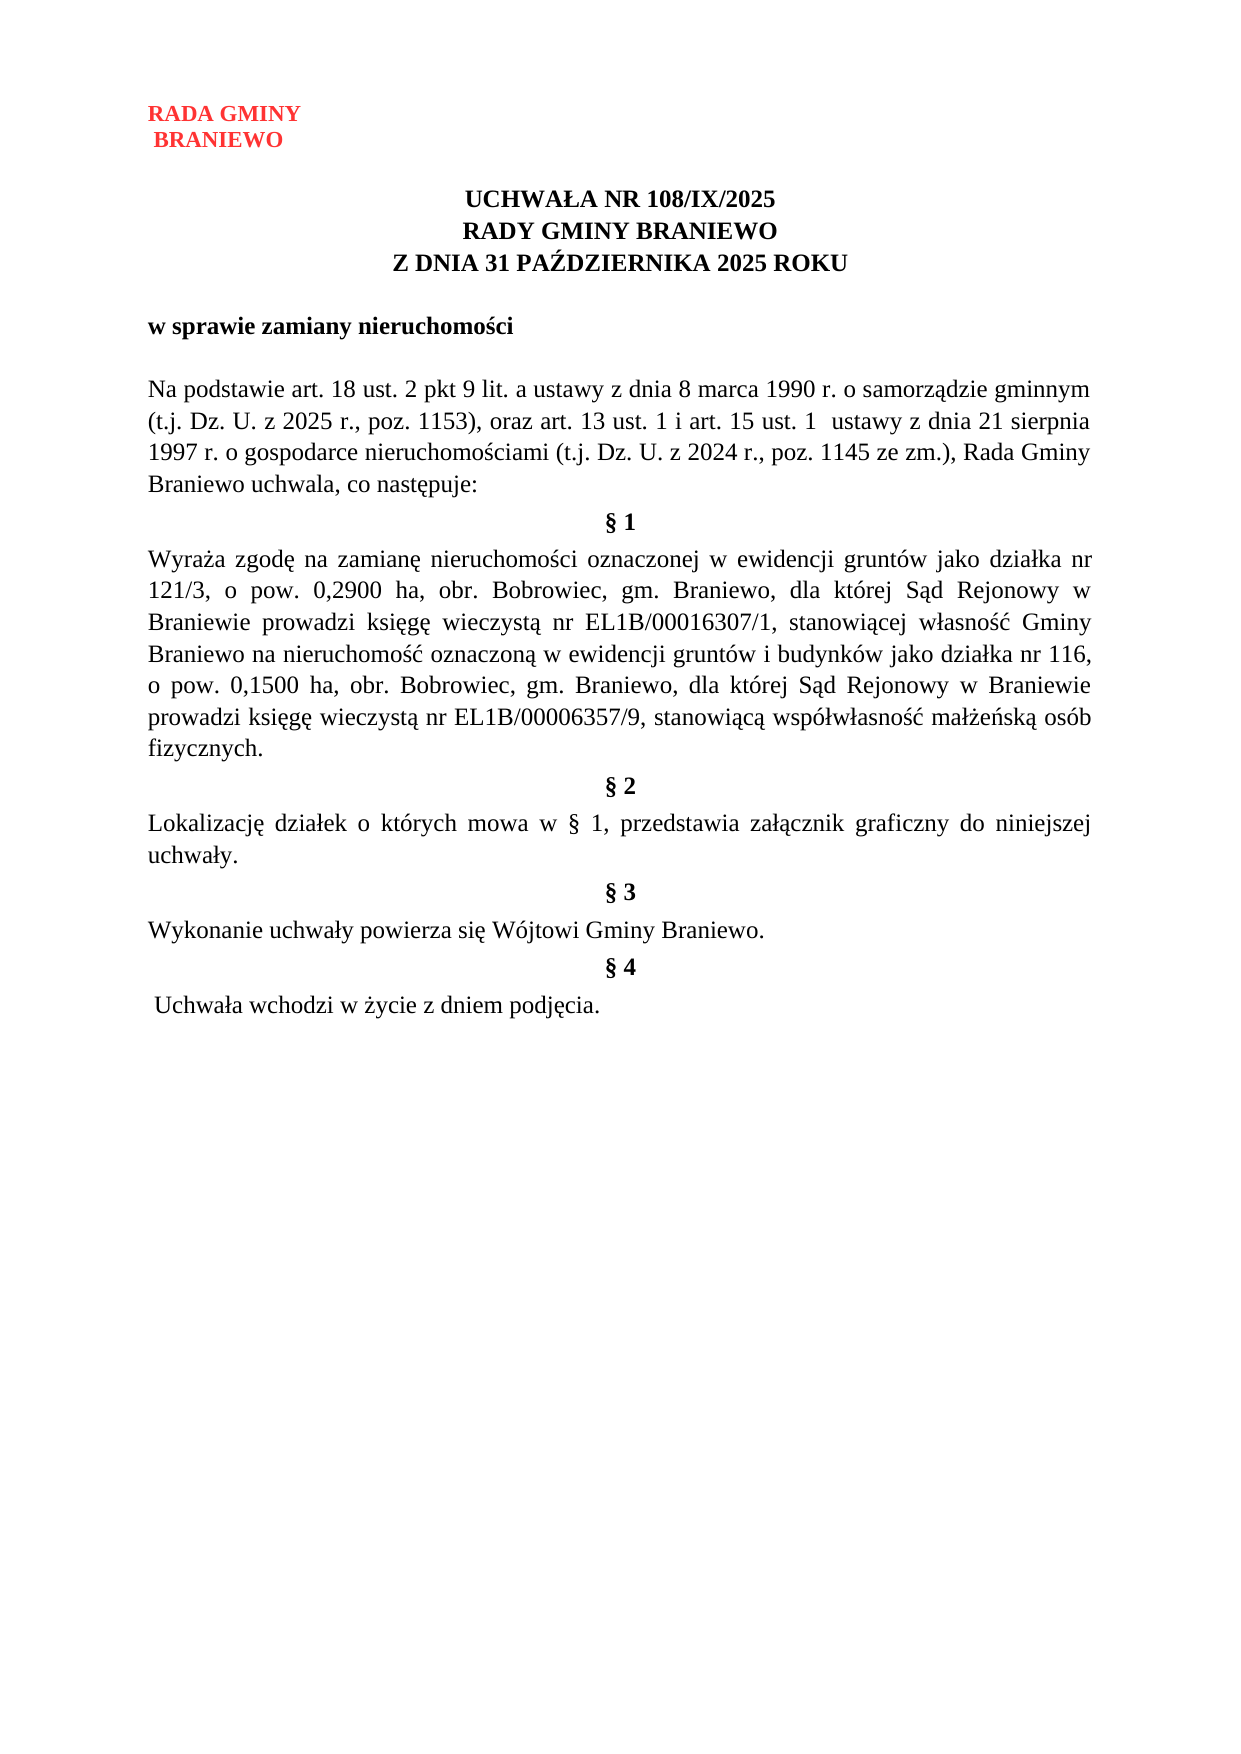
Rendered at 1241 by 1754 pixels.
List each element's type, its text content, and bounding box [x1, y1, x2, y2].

text RADY GMINY BRANIEWO [148, 216, 1093, 245]
text w sprawie zamiany nieruchomości [148, 311, 1093, 340]
text BRANIEWO [148, 126, 1093, 153]
text Na podstawie art. 18 ust. 2 pkt 9 lit. a ustawy z dnia 8 marca 1990 r. o samorządzie gminnym (t.j. Dz. U. z 2025 r., poz. 1153), oraz art. 13 ust. 1 i art. 15 ust. 1 ustawy z dnia 21 sierpnia 1997 r. o gospodarce nieruchomościami (t.j. Dz. U. z 2024 r., poz. 1145 ze zm.), Rada Gminy Braniewo uchwala, co następuje: [148, 374, 1093, 498]
text Wykonanie uchwały powierza się Wójtowi Gminy Braniewo. [148, 915, 1093, 944]
text Uchwała wchodzi w życie z dniem podjęcia. [148, 990, 1093, 1019]
text § 4 [148, 952, 1093, 981]
text § 1 [148, 507, 1093, 535]
text Z DNIA 31 PAŹDZIERNIKA 2025 ROKU [148, 248, 1093, 276]
text RADA GMINY [148, 100, 1093, 126]
text Lokalizację działek o których mowa w § 1, przedstawia załącznik graficzny do niniejszej uchwały. [148, 808, 1093, 869]
text § 3 [148, 877, 1093, 906]
text UCHWAŁA NR 108/IX/2025 [148, 184, 1093, 213]
text Wyraża zgodę na zamianę nieruchomości oznaczonej w ewidencji gruntów jako działka nr 121/3, o pow. 0,2900 ha, obr. Bobrowiec, gm. Braniewo, dla której Sąd Rejonowy w Braniewie prowadzi księgę wieczystą nr EL1B/00016307/1, stanowiącej własność Gminy Braniewo na nieruchomość oznaczoną w ewidencji gruntów i budynków jako działka nr 116, o pow. 0,1500 ha, obr. Bobrowiec, gm. Braniewo, dla której Sąd Rejonowy w Braniewie prowadzi księgę wieczystą nr EL1B/00006357/9, stanowiącą współwłasność małżeńską osób fizycznych. [148, 544, 1093, 762]
text § 2 [148, 771, 1093, 800]
